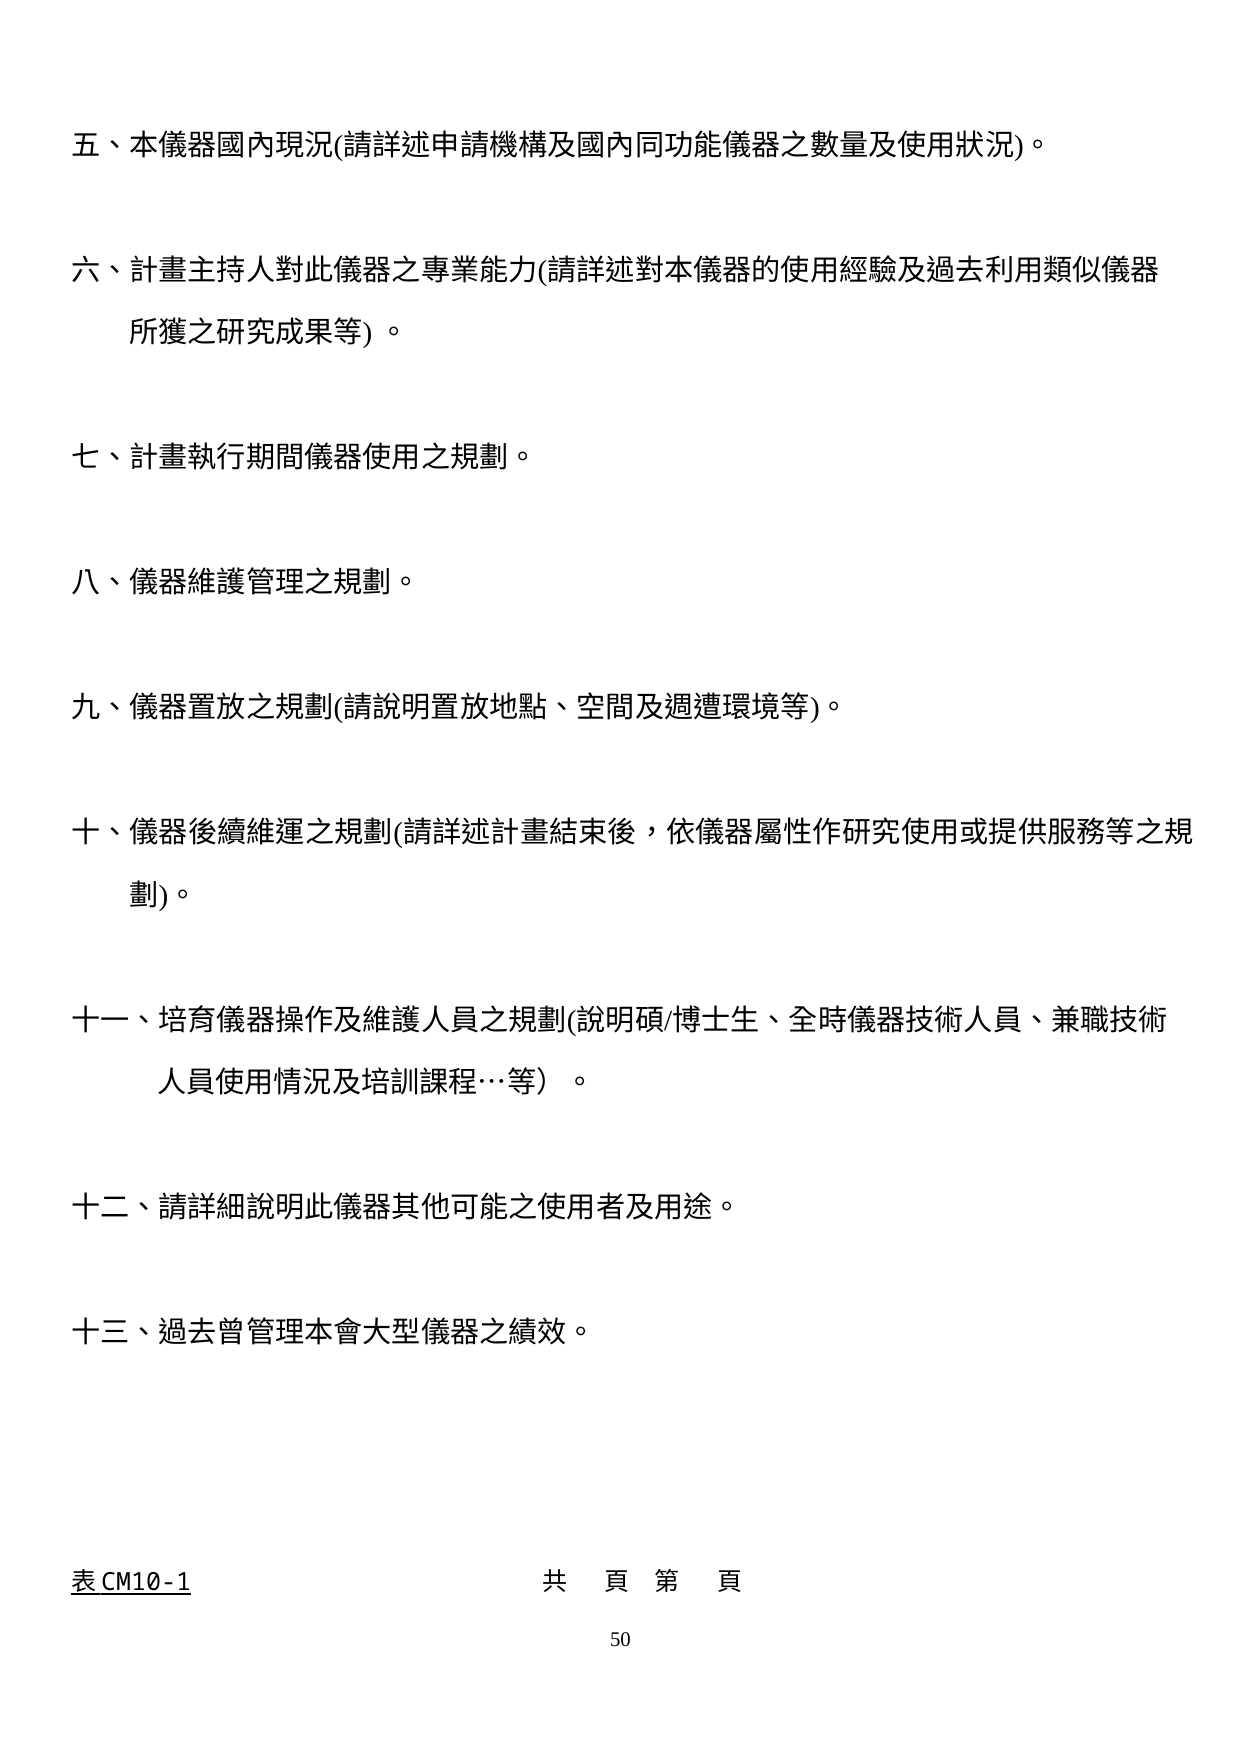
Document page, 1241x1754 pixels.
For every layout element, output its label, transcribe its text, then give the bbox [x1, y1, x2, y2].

text 七、計畫執行期間儀器使用之規劃。 [71, 413, 1169, 476]
text 五、本儀器國內現況(請詳述申請機構及國內同功能儀器之數量及使用狀況)。 [71, 101, 1169, 163]
text 九、儀器置放之規劃(請說明置放地點、空間及週遭環境等)。 [71, 663, 1169, 726]
text 表CM10-1 共 頁 第 頁 [71, 1538, 1169, 1601]
text 十三、過去曾管理本會大型儀器之績效。 [71, 1288, 1169, 1351]
text 八、儀器維護管理之規劃。 [71, 538, 1169, 601]
text 十、儀器後續維運之規劃(請詳述計畫結束後，依儀器屬性作研究使用或提供服務等之規劃)。 [71, 788, 1194, 913]
text 六、計畫主持人對此儀器之專業能力(請詳述對本儀器的使用經驗及過去利用類似儀器所獲之研究成果等) 。 [71, 226, 1169, 351]
text 十二、請詳細說明此儀器其他可能之使用者及用途。 [71, 1163, 1169, 1226]
text 十一、培育儀器操作及維護人員之規劃(說明碩/博士生、全時儀器技術人員、兼職技術人員使用情況及培訓課程…等）。 [71, 976, 1169, 1101]
